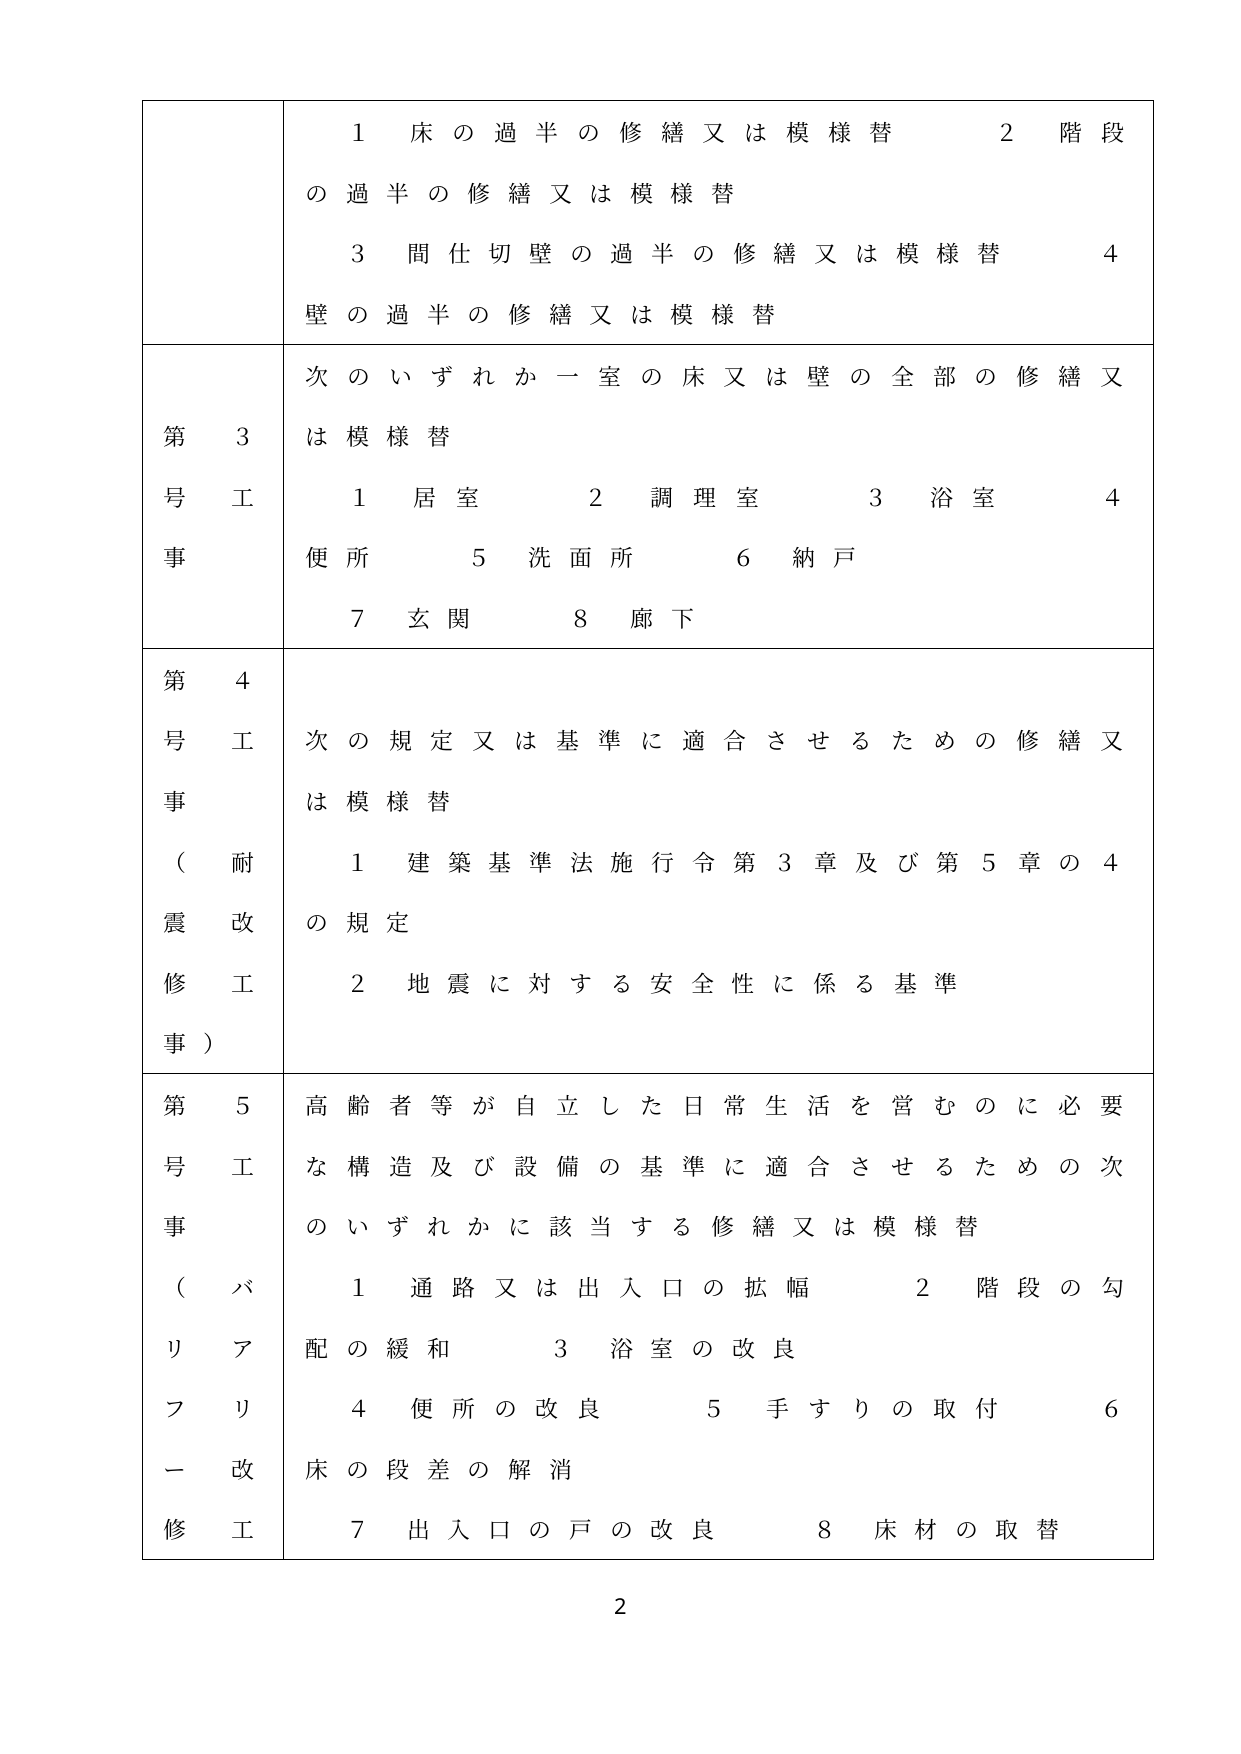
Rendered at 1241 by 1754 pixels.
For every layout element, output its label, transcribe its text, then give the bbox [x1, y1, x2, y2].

table_cell 第５号工事（バリアフリー改修工 [143, 1074, 283, 1559]
table_cell 第３号工事 [143, 345, 283, 648]
table_cell 次の規定又は基準に適合させるための修繕又は模様替 １ 建築基準法施行令第３章及び第５章の４の規定 ２ 地震に対する安全性に係る基準 [284, 649, 1153, 1073]
table_cell １ 床の過半の修繕又は模様替 ２ 階段の過半の修繕又は模様替 ３ 間仕切壁の過半の修繕又は模様替 ４ 壁の過半の修繕又は模様替 [284, 101, 1153, 344]
table_cell 次のいずれか一室の床又は壁の全部の修繕又は模様替 １ 居室 ２ 調理室 ３ 浴室 ４ 便所 ５ 洗面所 ６ 納戸 ７ 玄関 ８ 廊下 [284, 345, 1153, 648]
table_cell [143, 101, 283, 344]
table_cell 高齢者等が自立した日常生活を営むのに必要な構造及び設備の基準に適合させるための次のいずれかに該当する修繕又は模様替 １ 通路又は出入口の拡幅 ２ 階段の勾配の緩和 ３ 浴室の改良 ４ 便所の改良 ５ 手すりの取付 ６ 床の段差の解消 ７ 出入口の戸の改良 ８ 床材の取替 [284, 1074, 1153, 1559]
table_cell 第４号工事（耐震改修工事） [143, 649, 283, 1073]
